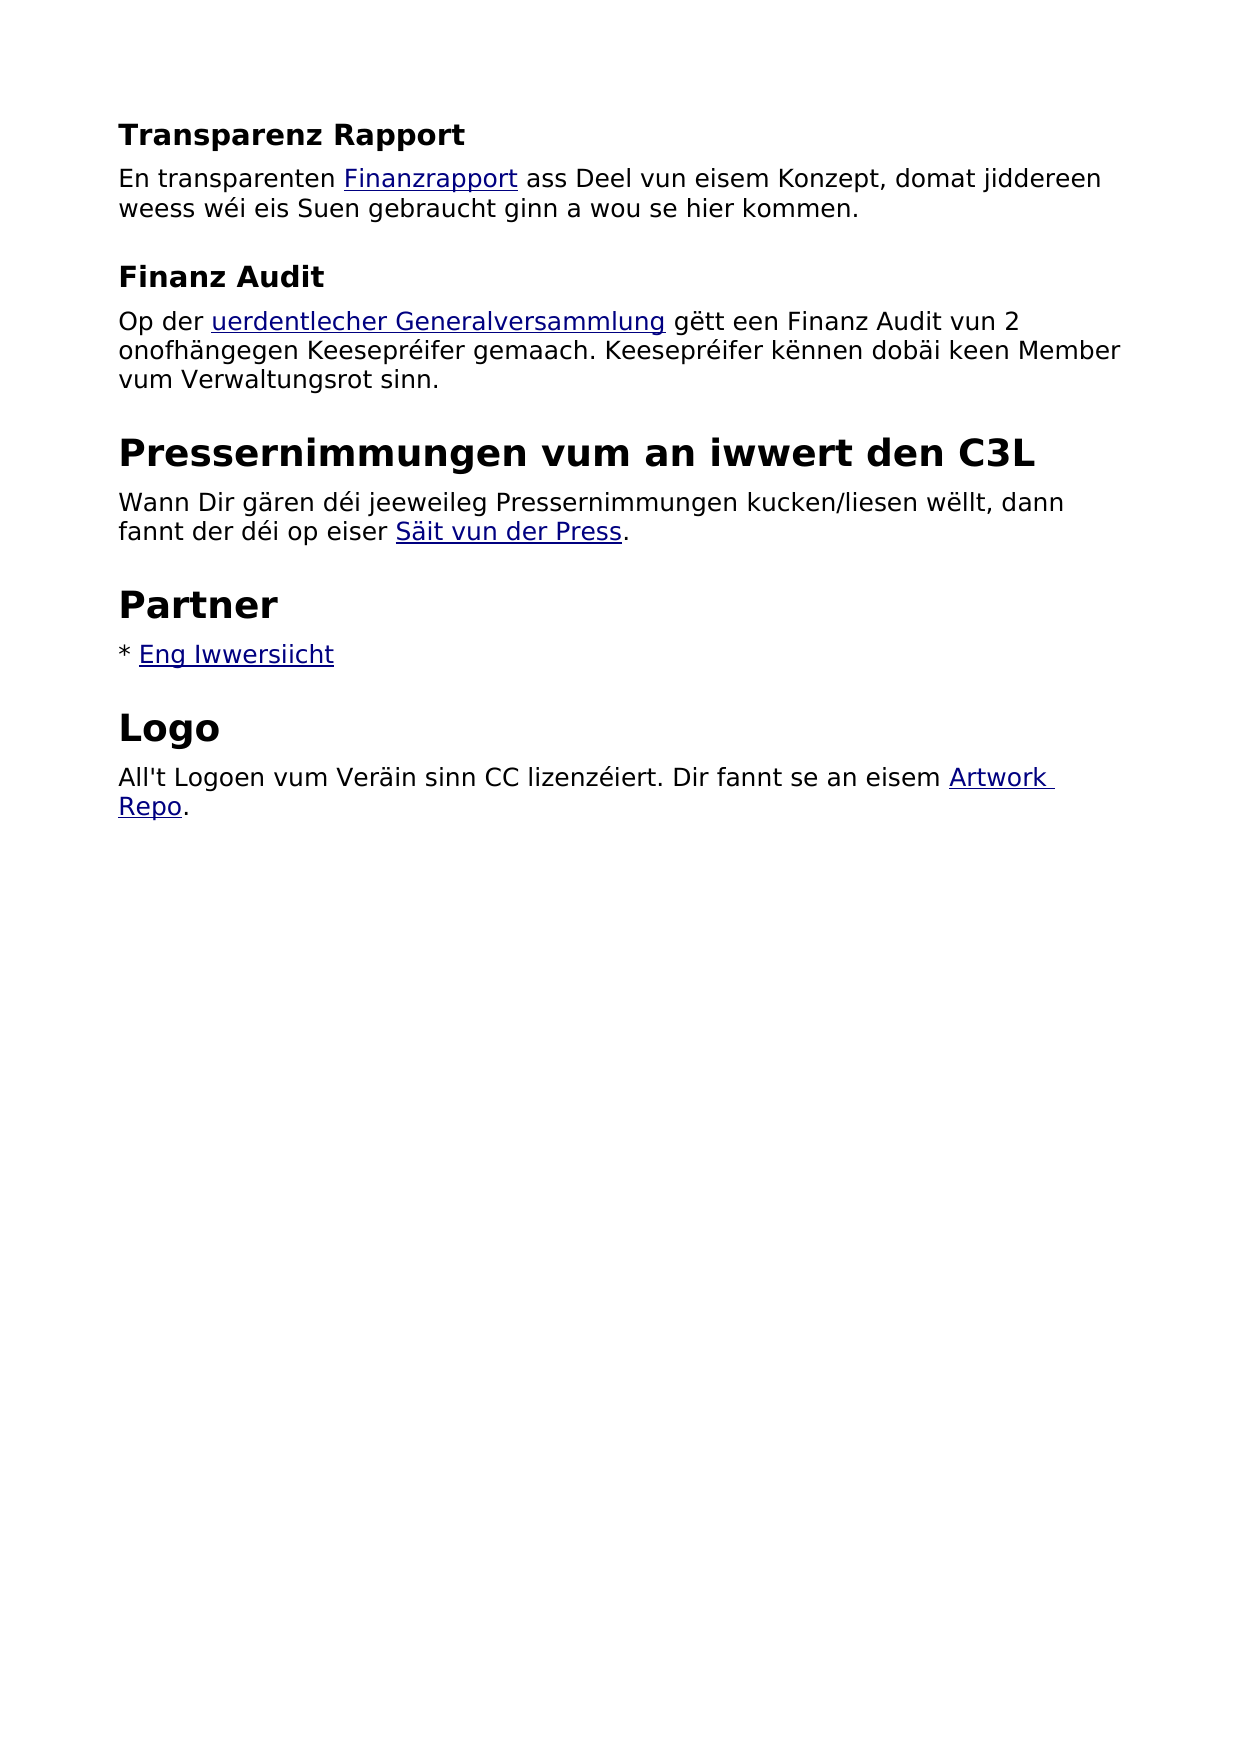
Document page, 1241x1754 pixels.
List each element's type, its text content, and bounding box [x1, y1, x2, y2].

subtitle Finanz Audit [118, 260, 1122, 294]
subtitle Logo [118, 707, 1122, 750]
text * Eng Iwwersiicht [118, 640, 1122, 669]
subtitle Partner [118, 584, 1122, 627]
subtitle Pressernimmungen vum an iwwert den C3L [118, 432, 1122, 476]
text All't Logoen vum Veräin sinn CC lizenzéiert. Dir fannt se an eisem Artwork Repo. [118, 763, 1122, 821]
text En transparenten Finanzrapport ass Deel vun eisem Konzept, domat jiddereen weess wéi eis Suen gebraucht ginn a wou se hier kommen. [118, 164, 1122, 223]
text Wann Dir gären déi jeeweileg Pressernimmungen kucken/liesen wëllt, dann fannt der déi op eiser Säit vun der Press. [118, 488, 1122, 546]
subtitle Transparenz Rapport [118, 118, 1122, 152]
text Op der uerdentlecher Generalversammlung gëtt een Finanz Audit vun 2 onofhängegen Keesepréifer gemaach. Keesepréifer kënnen dobäi keen Member vum Verwaltungsrot sinn. [118, 307, 1122, 394]
